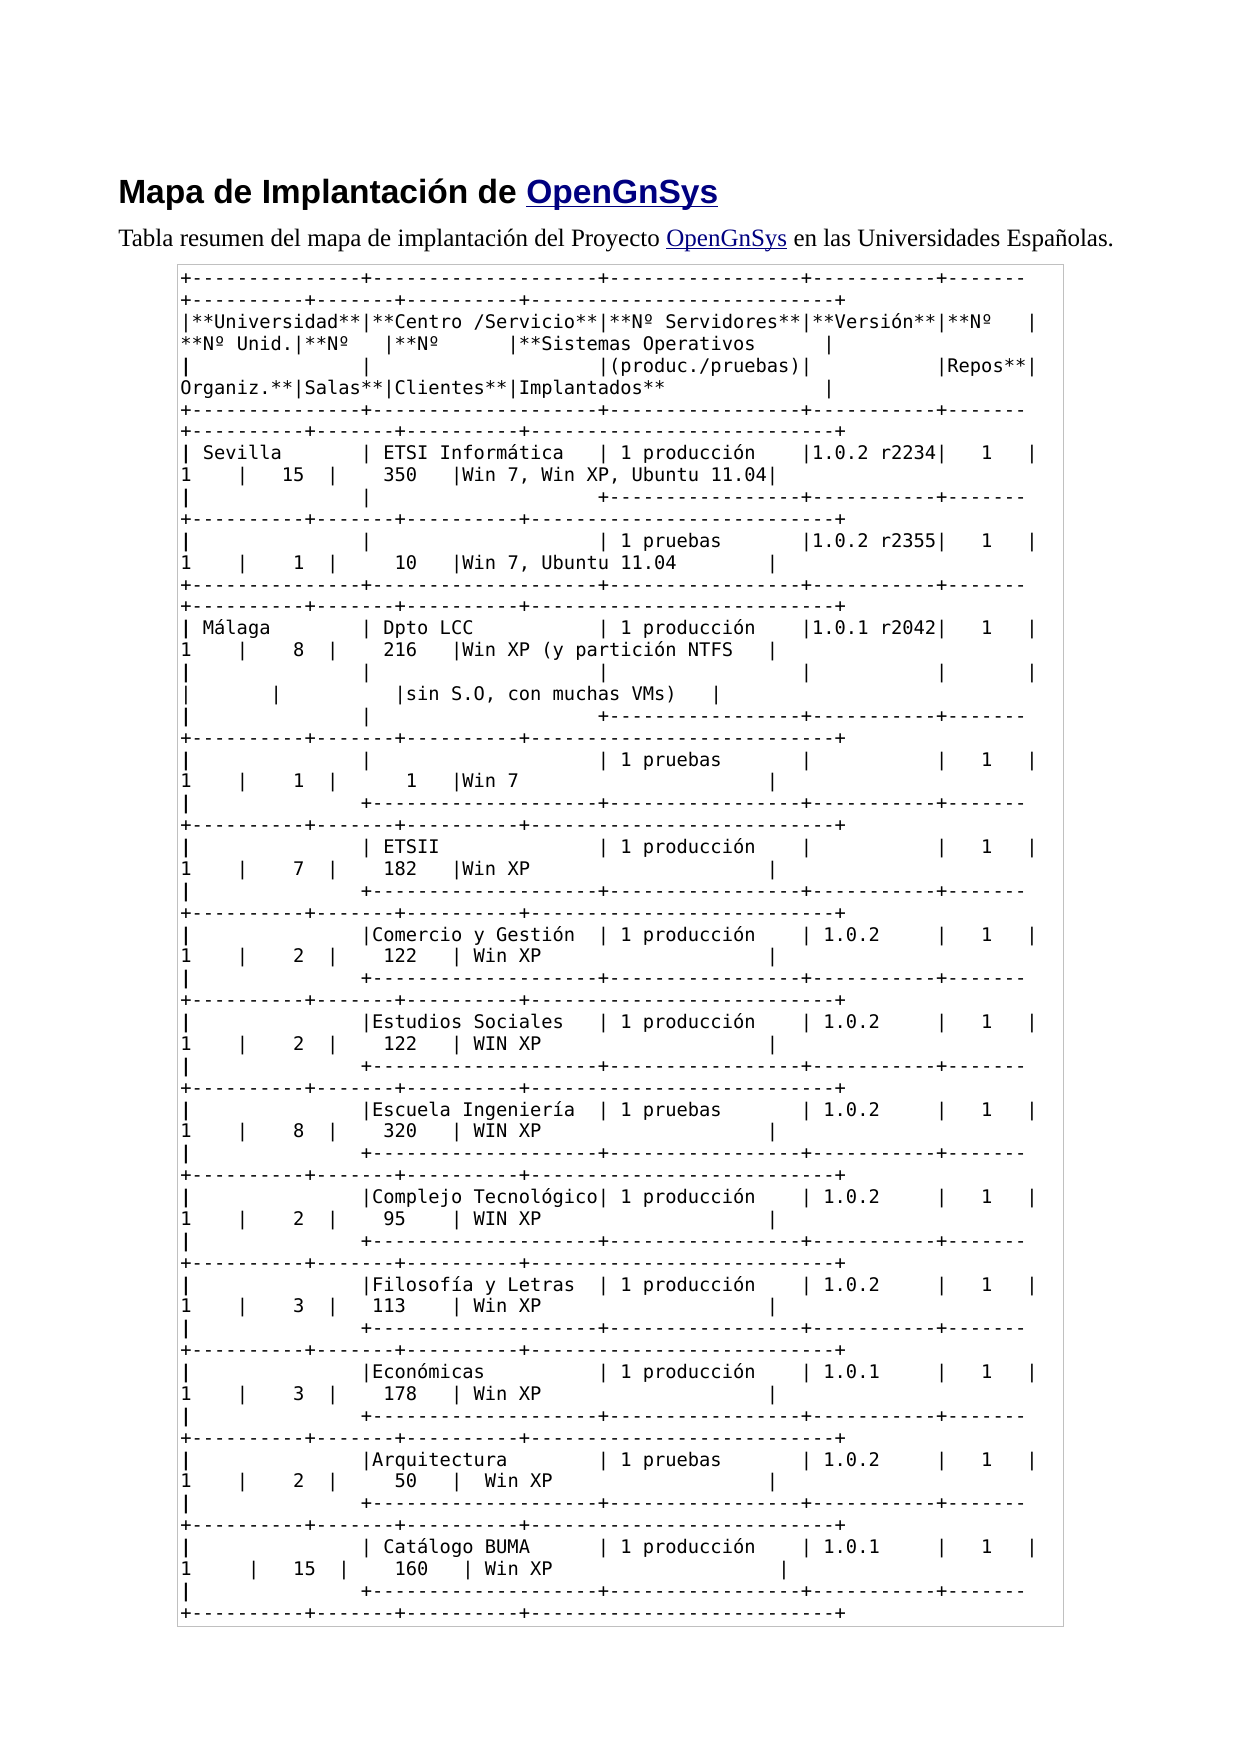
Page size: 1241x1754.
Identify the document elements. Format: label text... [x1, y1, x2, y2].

subtitle Mapa de Implantación de OpenGnSys [118, 172, 1122, 211]
text Tabla resumen del mapa de implantación del Proyecto OpenGnSys en las Universidades Españolas. [118, 223, 1122, 252]
text +---------------+--------------------+-----------------+-----------+-------+----------+-------+----------+---------------------------+ |**Universidad**|**Centro /Servicio**|**Nº Servidores**|**Versión**|**Nº |**Nº Unid.|**Nº |**Nº |**Sistemas Operativos | | | |(produc./pruebas)| |Repos**|Organiz.**|Salas**|Clientes**|Implantados** | +---------------+--------------------+-----------------+-----------+-------+----------+-------+----------+---------------------------+ | Sevilla | ETSI Informática | 1 producción |1.0.2 r2234| 1 | 1 | 15 | 350 |Win 7, Win XP, Ubuntu 11.04| | | +-----------------+-----------+-------+----------+-------+----------+---------------------------+ | | | 1 pruebas |1.0.2 r2355| 1 | 1 | 1 | 10 |Win 7, Ubuntu 11.04 | +---------------+--------------------+-----------------+-----------+-------+----------+-------+----------+---------------------------+ | Málaga | Dpto LCC | 1 producción |1.0.1 r2042| 1 | 1 | 8 | 216 |Win XP (y partición NTFS | | | | | | | | | |sin S.O, con muchas VMs) | | | +-----------------+-----------+-------+----------+-------+----------+---------------------------+ | | | 1 pruebas | | 1 | 1 | 1 | 1 |Win 7 | | +--------------------+-----------------+-----------+-------+----------+-------+----------+---------------------------+ | | ETSII | 1 producción | | 1 | 1 | 7 | 182 |Win XP | | +--------------------+-----------------+-----------+-------+----------+-------+----------+---------------------------+ | |Comercio y Gestión | 1 producción | 1.0.2 | 1 | 1 | 2 | 122 | Win XP | | +--------------------+-----------------+-----------+-------+----------+-------+----------+---------------------------+ | |Estudios Sociales | 1 producción | 1.0.2 | 1 | 1 | 2 | 122 | WIN XP | | +--------------------+-----------------+-----------+-------+----------+-------+----------+---------------------------+ | |Escuela Ingeniería | 1 pruebas | 1.0.2 | 1 | 1 | 8 | 320 | WIN XP | | +--------------------+-----------------+-----------+-------+----------+-------+----------+---------------------------+ | |Complejo Tecnológico| 1 producción | 1.0.2 | 1 | 1 | 2 | 95 | WIN XP | | +--------------------+-----------------+-----------+-------+----------+-------+----------+---------------------------+ | |Filosofía y Letras | 1 producción | 1.0.2 | 1 | 1 | 3 | 113 | Win XP | | +--------------------+-----------------+-----------+-------+----------+-------+----------+---------------------------+ | |Económicas | 1 producción | 1.0.1 | 1 | 1 | 3 | 178 | Win XP | | +--------------------+-----------------+-----------+-------+----------+-------+----------+---------------------------+ | |Arquitectura | 1 pruebas | 1.0.2 | 1 | 1 | 2 | 50 | Win XP | | +--------------------+-----------------+-----------+-------+----------+-------+----------+---------------------------+ | | Catálogo BUMA | 1 producción | 1.0.1 | 1 | 1 | 15 | 160 | Win XP | | +--------------------+-----------------+-----------+-------+----------+-------+----------+---------------------------+ [178, 265, 1063, 1626]
